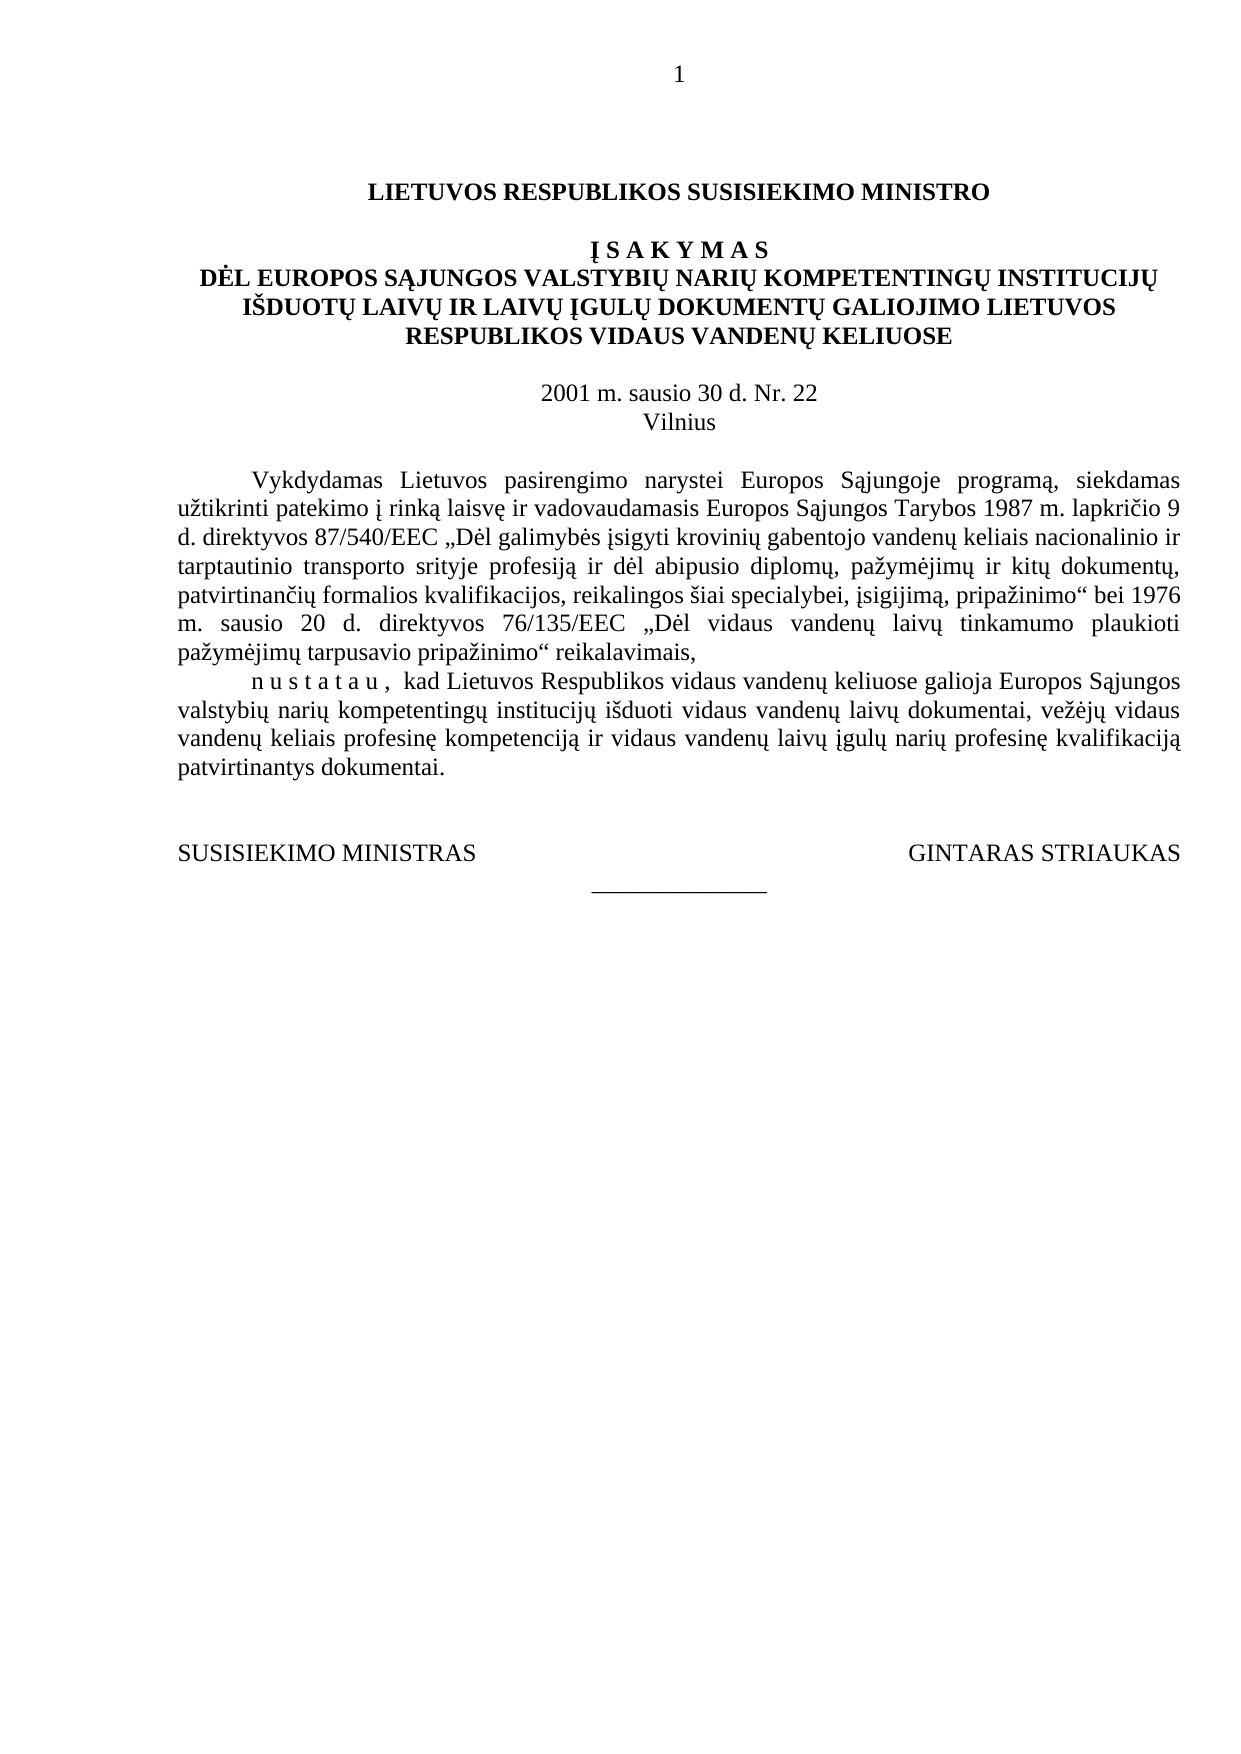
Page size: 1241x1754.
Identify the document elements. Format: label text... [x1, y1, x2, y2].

text ______________ [177, 867, 1181, 896]
text Į S A K Y M A S [177, 235, 1181, 263]
text 2001 m. sausio 30 d. Nr. 22 [177, 378, 1181, 407]
text Vykdydamas Lietuvos pasirengimo narystei Europos Sąjungoje programą, siekdamas užtikrinti patekimo į rinką laisvę ir vadovaudamasis Europos Sąjungos Tarybos 1987 m. lapkričio 9 d. direktyvos 87/540/EEC „Dėl galimybės įsigyti krovinių gabentojo vandenų keliais nacionalinio ir tarptautinio transporto srityje profesiją ir dėl abipusio diplomų, pažymėjimų ir kitų dokumentų, patvirtinančių formalios kvalifikacijos, reikalingos šiai specialybei, įsigijimą, pripažinimo“ bei 1976 m. sausio 20 d. direktyvos 76/135/EEC „Dėl vidaus vandenų laivų tinkamumo plaukioti pažymėjimų tarpusavio pripažinimo“ reikalavimais, [177, 465, 1181, 666]
text nustatau, kad Lietuvos Respublikos vidaus vandenų keliuose galioja Europos Sąjungos valstybių narių kompetentingų institucijų išduoti vidaus vandenų laivų dokumentai, vežėjų vidaus vandenų keliais profesinę kompetenciją ir vidaus vandenų laivų įgulų narių profesinę kvalifikaciją patvirtinantys dokumentai. [177, 666, 1181, 781]
text DĖL EUROPOS SĄJUNGOS VALSTYBIŲ NARIŲ KOMPETENTINGŲ INSTITUCIJŲ IŠDUOTŲ LAIVŲ IR LAIVŲ ĮGULŲ DOKUMENTŲ GALIOJIMO LIETUVOS RESPUBLIKOS VIDAUS VANDENŲ KELIUOSE [177, 263, 1181, 350]
text SUSISIEKIMO MINISTRAS GINTARAS STRIAUKAS [177, 838, 1181, 867]
text LIETUVOS RESPUBLIKOS SUSISIEKIMO MINISTRO [177, 177, 1181, 206]
text Vilnius [177, 407, 1181, 436]
